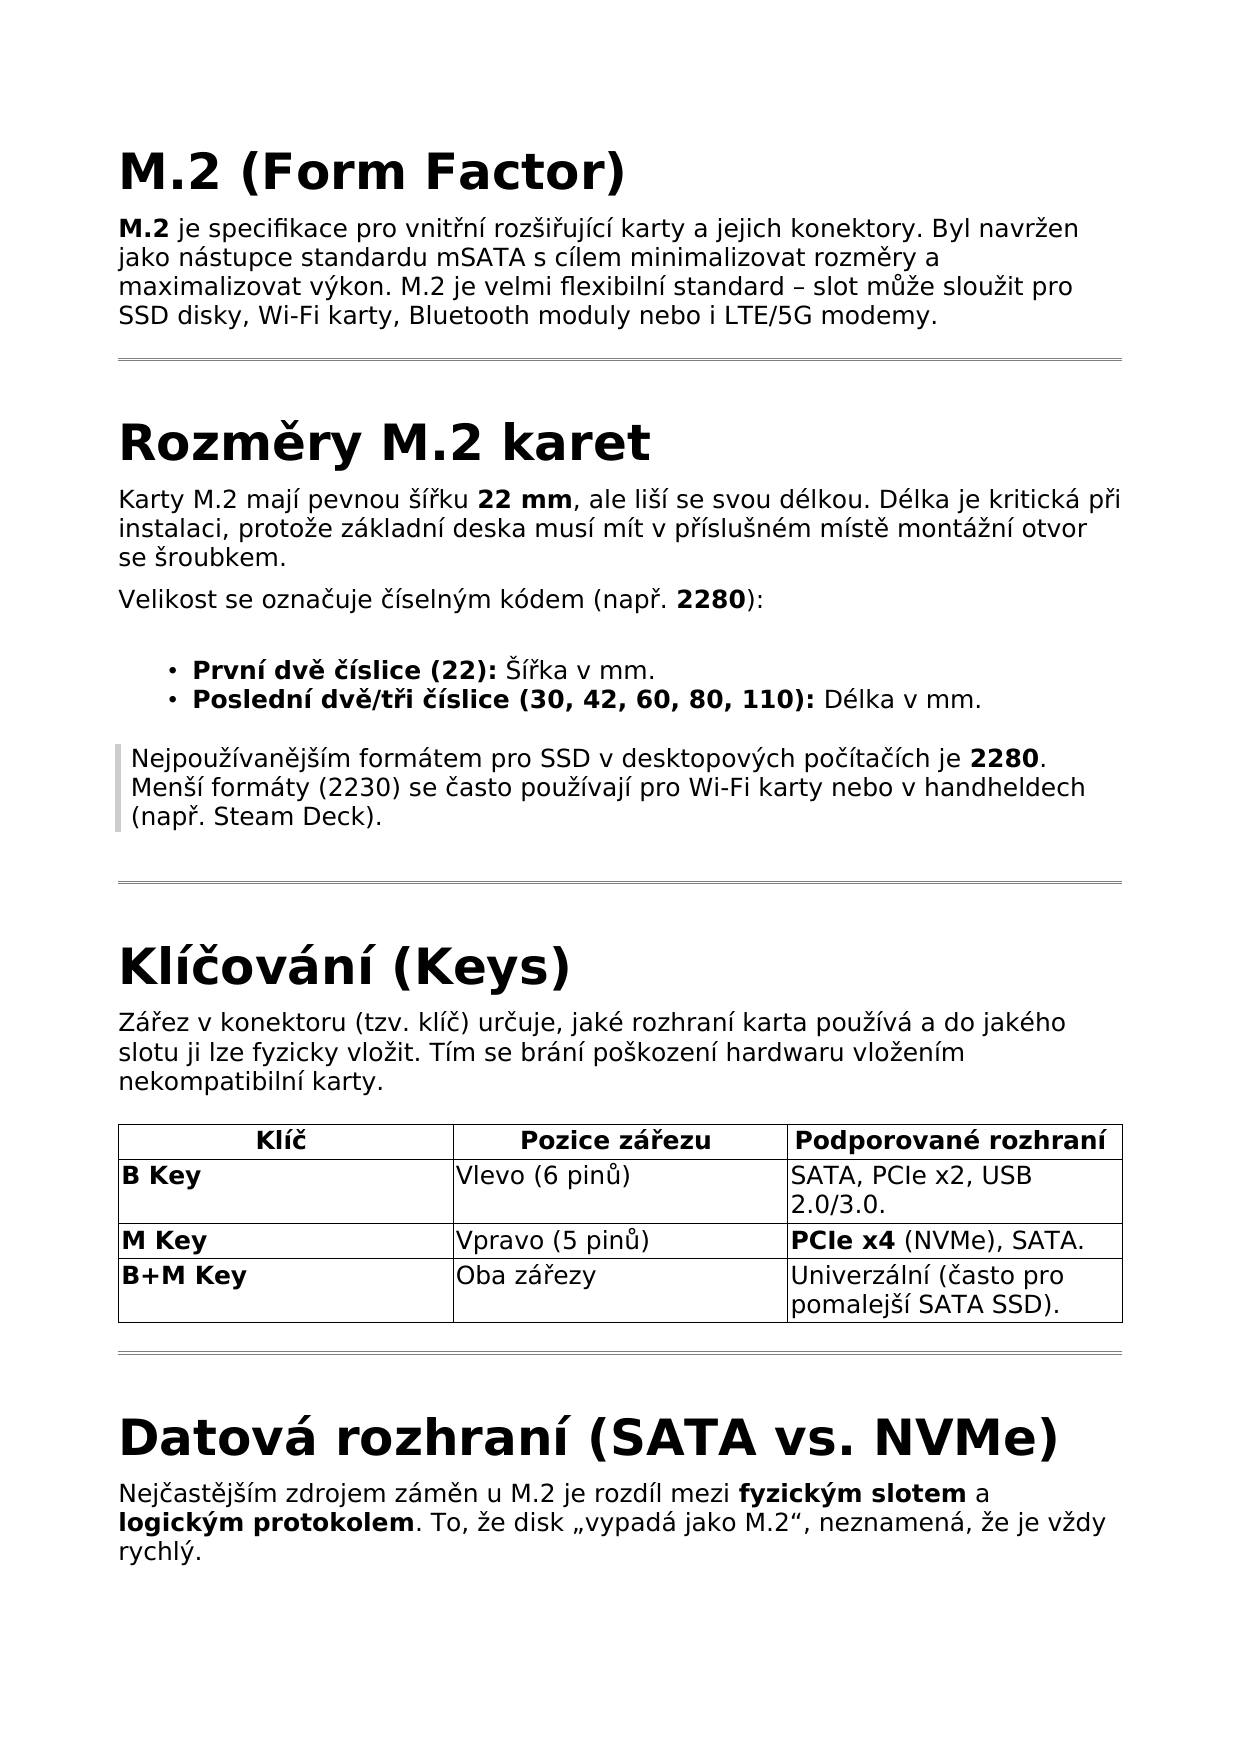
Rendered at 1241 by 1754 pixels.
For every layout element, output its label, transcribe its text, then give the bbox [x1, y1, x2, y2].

subtitle Rozměry M.2 karet [118, 414, 1122, 473]
list První dvě číslice (22): Šířka v mm. [177, 656, 1122, 685]
list Poslední dvě/tři číslice (30, 42, 60, 80, 110): Délka v mm. [177, 685, 1122, 714]
text Nejčastějším zdrojem záměn u M.2 je rozdíl mezi fyzickým slotem a logickým protokolem. To, že disk „vypadá jako M.2“, neznamená, že je vždy rychlý. [118, 1479, 1122, 1567]
table_cell Vlevo (6 pinů) [454, 1160, 787, 1223]
text Velikost se označuje číselným kódem (např. 2280): [118, 585, 1122, 614]
table_cell B+M Key [119, 1259, 453, 1322]
table_header Podporované rozhraní [788, 1125, 1122, 1158]
table_cell Oba zářezy [454, 1259, 787, 1322]
table_cell M Key [119, 1224, 453, 1258]
table_cell B Key [119, 1160, 453, 1223]
table_header Pozice zářezu [454, 1125, 787, 1158]
subtitle Klíčování (Keys) [118, 938, 1122, 996]
table_cell PCIe x4 (NVMe), SATA. [788, 1224, 1122, 1258]
table_cell Univerzální (často pro pomalejší SATA SSD). [788, 1259, 1122, 1322]
text Zářez v konektoru (tzv. klíč) určuje, jaké rozhraní karta používá a do jakého slotu ji lze fyzicky vložit. Tím se brání poškození hardwaru vložením nekompatibilní karty. [118, 1009, 1122, 1096]
table_header Klíč [119, 1125, 453, 1158]
table_cell SATA, PCIe x2, USB 2.0/3.0. [788, 1160, 1122, 1223]
table_header Nejpoužívanějším formátem pro SSD v desktopových počítačích je 2280. Menší formáty (2230) se často používají pro Wi-Fi karty nebo v handheldech (např. Steam Deck). [121, 744, 1122, 832]
table_cell Vpravo (5 pinů) [454, 1224, 787, 1258]
subtitle M.2 (Form Factor) [118, 143, 1122, 201]
text Karty M.2 mají pevnou šířku 22 mm, ale liší se svou délkou. Délka je kritická při instalaci, protože základní deska musí mít v příslušném místě montážní otvor se šroubkem. [118, 485, 1122, 573]
subtitle Datová rozhraní (SATA vs. NVMe) [118, 1408, 1122, 1467]
text M.2 je specifikace pro vnitřní rozšiřující karty a jejich konektory. Byl navržen jako nástupce standardu mSATA s cílem minimalizovat rozměry a maximalizovat výkon. M.2 je velmi flexibilní standard – slot může sloužit pro SSD disky, Wi-Fi karty, Bluetooth moduly nebo i LTE/5G modemy. [118, 214, 1122, 331]
